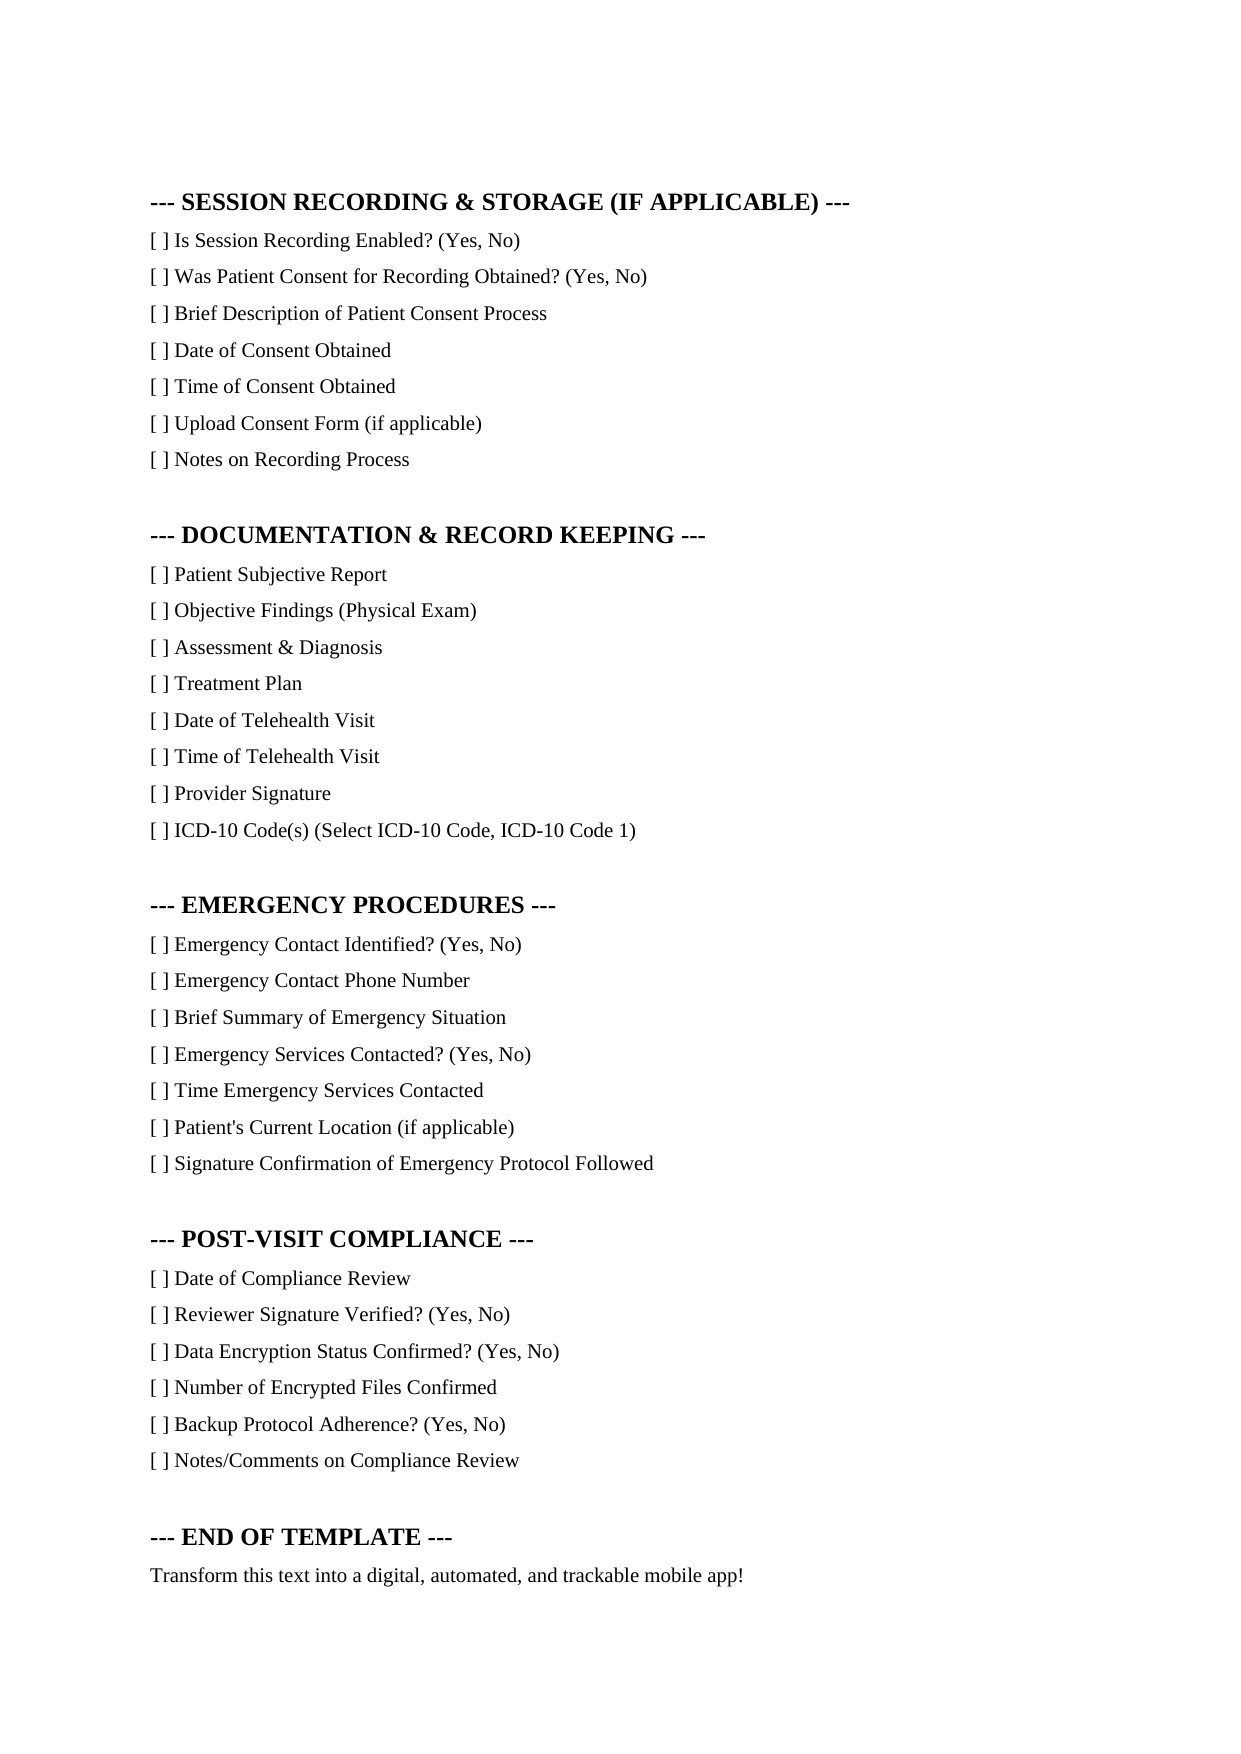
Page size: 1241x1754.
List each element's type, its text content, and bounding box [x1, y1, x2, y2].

text [ ] Provider Signature [150, 781, 1090, 805]
text [ ] Is Session Recording Enabled? (Yes, No) [150, 228, 1090, 252]
text [ ] Emergency Contact Phone Number [150, 968, 1090, 992]
text [ ] Signature Confirmation of Emergency Protocol Followed [150, 1151, 1090, 1175]
text --- POST-VISIT COMPLIANCE --- [150, 1224, 1090, 1253]
text --- END OF TEMPLATE --- [150, 1522, 1090, 1550]
text [ ] Backup Protocol Adherence? (Yes, No) [150, 1412, 1090, 1436]
text [ ] Date of Compliance Review [150, 1266, 1090, 1290]
text [ ] Patient Subjective Report [150, 562, 1090, 586]
text [ ] Was Patient Consent for Recording Obtained? (Yes, No) [150, 264, 1090, 288]
text --- EMERGENCY PROCEDURES --- [150, 891, 1090, 919]
text [ ] Patient's Current Location (if applicable) [150, 1115, 1090, 1139]
text --- DOCUMENTATION & RECORD KEEPING --- [150, 520, 1090, 549]
text [ ] Data Encryption Status Confirmed? (Yes, No) [150, 1339, 1090, 1363]
text [ ] ICD-10 Code(s) (Select ICD-10 Code, ICD-10 Code 1) [150, 817, 1090, 842]
text [ ] Notes on Recording Process [150, 447, 1090, 471]
text [ ] Brief Summary of Emergency Situation [150, 1005, 1090, 1029]
text [ ] Date of Consent Obtained [150, 337, 1090, 362]
text [ ] Number of Encrypted Files Confirmed [150, 1375, 1090, 1399]
text Transform this text into a digital, automated, and trackable mobile app! [150, 1563, 1090, 1587]
text [ ] Notes/Comments on Compliance Review [150, 1448, 1090, 1472]
text [ ] Time of Consent Obtained [150, 374, 1090, 398]
text [ ] Brief Description of Patient Consent Process [150, 301, 1090, 325]
text [ ] Assessment & Diagnosis [150, 635, 1090, 659]
text [ ] Objective Findings (Physical Exam) [150, 598, 1090, 622]
text [ ] Reviewer Signature Verified? (Yes, No) [150, 1302, 1090, 1326]
text [ ] Time Emergency Services Contacted [150, 1078, 1090, 1102]
text [ ] Emergency Contact Identified? (Yes, No) [150, 932, 1090, 956]
text [ ] Time of Telehealth Visit [150, 744, 1090, 768]
text [ ] Emergency Services Contacted? (Yes, No) [150, 1042, 1090, 1066]
text --- SESSION RECORDING & STORAGE (IF APPLICABLE) --- [150, 187, 1090, 215]
text [ ] Upload Consent Form (if applicable) [150, 411, 1090, 435]
text [ ] Treatment Plan [150, 671, 1090, 695]
text [ ] Date of Telehealth Visit [150, 708, 1090, 732]
